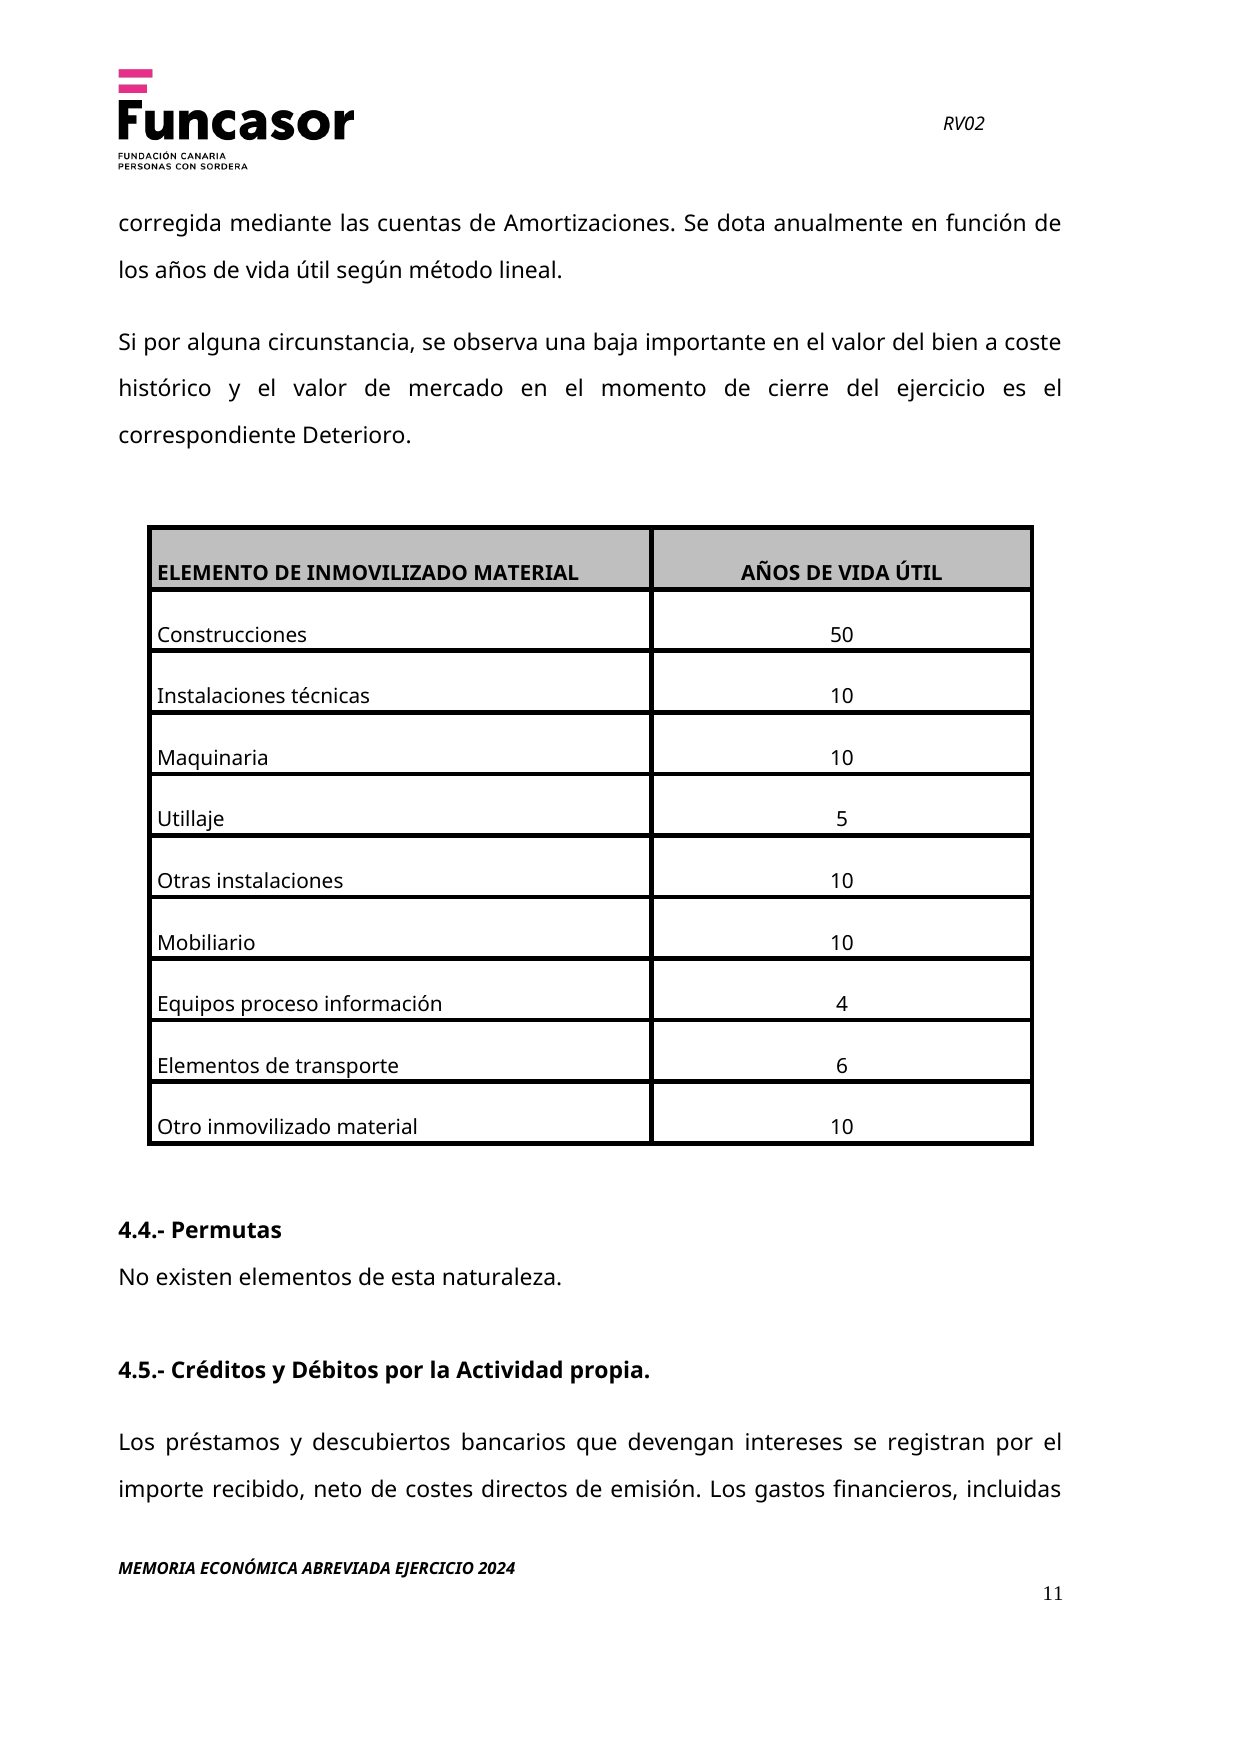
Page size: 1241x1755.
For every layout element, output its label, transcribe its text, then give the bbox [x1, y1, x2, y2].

table_cell 50 [654, 592, 1030, 648]
text 4.4.- Permutas [118, 1214, 1063, 1245]
table_cell Construcciones [152, 592, 649, 648]
table_cell Instalaciones técnicas [152, 653, 649, 710]
table_cell 4 [654, 961, 1030, 1018]
text Si por alguna circunstancia, se observa una baja importante en el valor del bien a coste histórico y el valor de mercado en el momento de cierre del ejercicio es el correspondiente Deterioro. [118, 326, 1063, 451]
table_cell Elementos de transporte [152, 1022, 649, 1079]
table_cell 6 [654, 1022, 1030, 1079]
table_cell Otro inmovilizado material [152, 1084, 649, 1141]
table_cell Maquinaria [152, 715, 649, 771]
table_cell 10 [654, 715, 1030, 771]
text No existen elementos de esta naturaleza. [118, 1261, 1063, 1292]
text Los préstamos y descubiertos bancarios que devengan intereses se registran por el importe recibido, neto de costes directos de emisión. Los gastos financieros, incluidas [118, 1426, 1063, 1504]
text 4.5.- Créditos y Débitos por la Actividad propia. [118, 1354, 1063, 1386]
table_header AÑOS DE VIDA ÚTIL [654, 530, 1030, 587]
table_cell Otras instalaciones [152, 838, 649, 894]
table_cell 10 [654, 653, 1030, 710]
table_header ELEMENTO DE INMOVILIZADO MATERIAL [152, 530, 649, 587]
table_cell Equipos proceso información [152, 961, 649, 1018]
text corregida mediante las cuentas de Amortizaciones. Se dota anualmente en función de los años de vida útil según método lineal. [118, 207, 1063, 285]
table_cell 5 [654, 776, 1030, 833]
table_cell 10 [654, 1084, 1030, 1141]
table_cell Mobiliario [152, 899, 649, 956]
table_cell 10 [654, 838, 1030, 894]
table_cell Utillaje [152, 776, 649, 833]
table_cell 10 [654, 899, 1030, 956]
